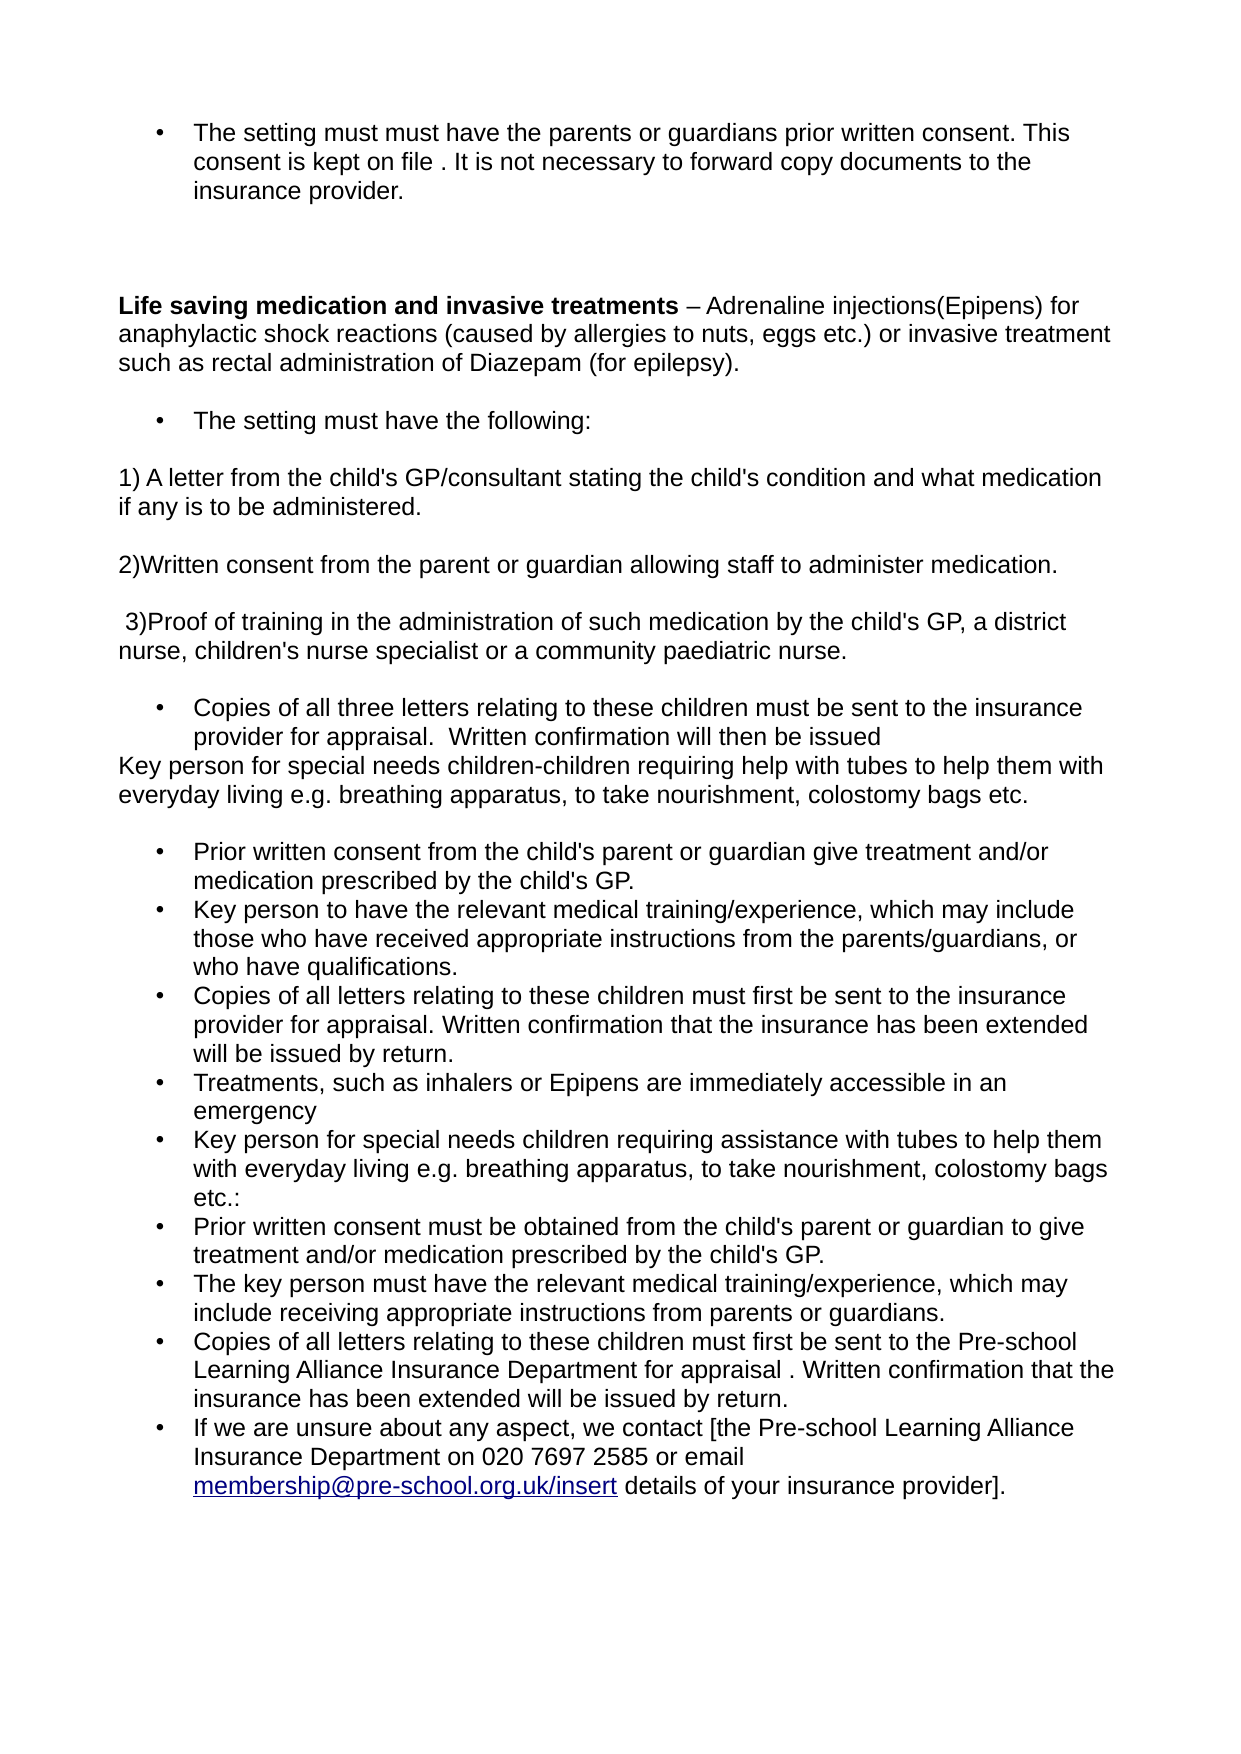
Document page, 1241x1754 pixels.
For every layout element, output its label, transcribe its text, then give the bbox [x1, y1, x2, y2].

text 3)Proof of training in the administration of such medication by the child's GP, a district nurse, children's nurse specialist or a community paediatric nurse. [118, 607, 1122, 664]
text 2)Written consent from the parent or guardian allowing staff to administer medication. [118, 549, 1122, 578]
list The setting must have the following: [156, 406, 1122, 434]
list Copies of all letters relating to these children must first be sent to the insurance provider for appraisal. Written confirmation that the insurance has been extended will be issued by return. [156, 981, 1122, 1067]
list Treatments, such as inhalers or Epipens are immediately accessible in an emergency [156, 1067, 1122, 1125]
text Key person for special needs children-children requiring help with tubes to help them with everyday living e.g. breathing apparatus, to take nourishment, colostomy bags etc. [118, 751, 1122, 808]
text 1) A letter from the child's GP/consultant stating the child's condition and what medication if any is to be administered. [118, 463, 1122, 521]
list Copies of all letters relating to these children must first be sent to the Pre-school Learning Alliance Insurance Department for appraisal . Written confirmation that the insurance has been extended will be issued by return. [156, 1327, 1122, 1413]
list Copies of all three letters relating to these children must be sent to the insurance provider for appraisal. Written confirmation will then be issued [156, 693, 1122, 751]
list Prior written consent must be obtained from the child's parent or guardian to give treatment and/or medication prescribed by the child's GP. [156, 1211, 1122, 1269]
text Life saving medication and invasive treatments – Adrenaline injections(Epipens) for anaphylactic shock reactions (caused by allergies to nuts, eggs etc.) or invasive treatment such as rectal administration of Diazepam (for epilepsy). [118, 291, 1122, 377]
list The key person must have the relevant medical training/experience, which may include receiving appropriate instructions from parents or guardians. [156, 1269, 1122, 1327]
list If we are unsure about any aspect, we contact [the Pre-school Learning Alliance Insurance Department on 020 7697 2585 or email membership@pre-school.org.uk/insert details of your insurance provider]. [156, 1413, 1122, 1499]
list Key person to have the relevant medical training/experience, which may include those who have received appropriate instructions from the parents/guardians, or who have qualifications. [156, 895, 1122, 981]
list Key person for special needs children requiring assistance with tubes to help them with everyday living e.g. breathing apparatus, to take nourishment, colostomy bags etc.: [156, 1125, 1122, 1211]
list The setting must must have the parents or guardians prior written consent. This consent is kept on file . It is not necessary to forward copy documents to the insurance provider. [156, 118, 1122, 204]
list Prior written consent from the child's parent or guardian give treatment and/or medication prescribed by the child's GP. [156, 837, 1122, 895]
